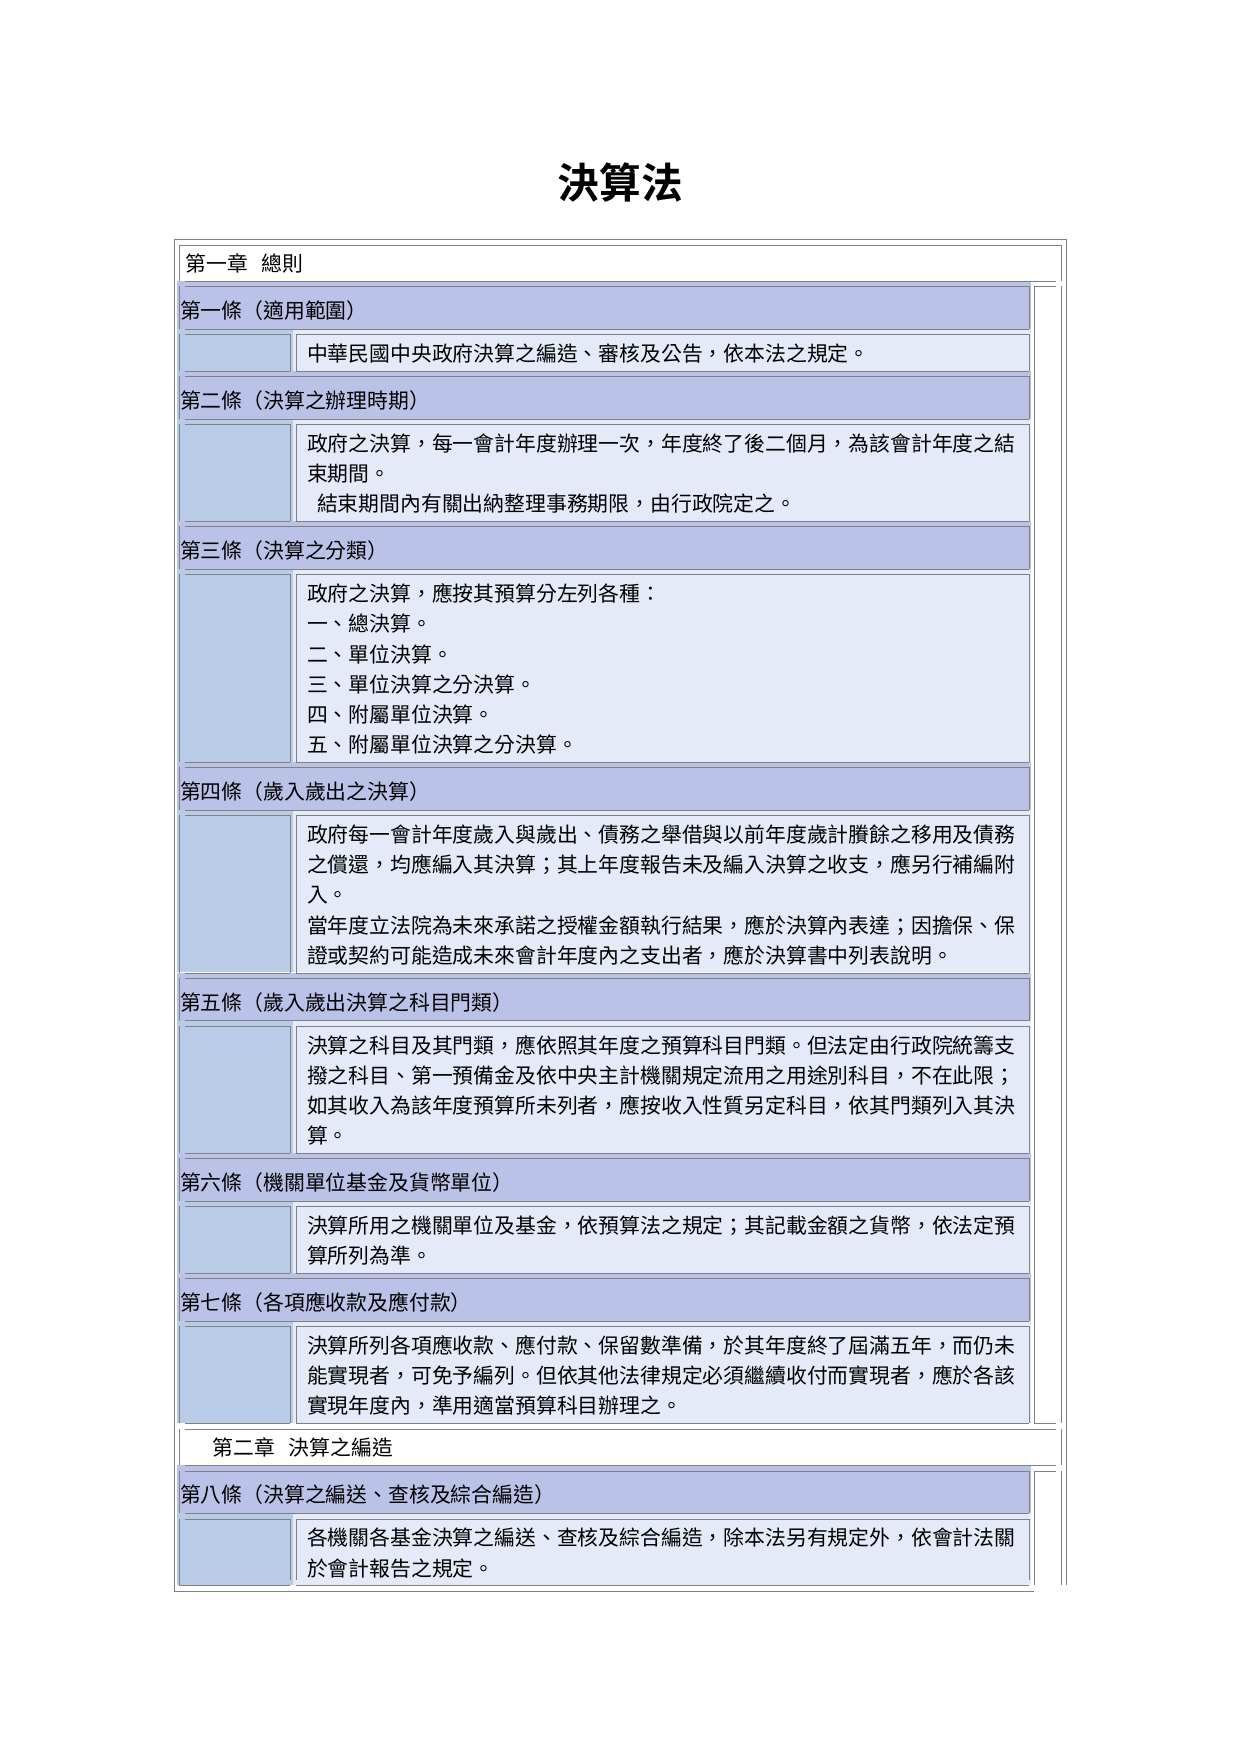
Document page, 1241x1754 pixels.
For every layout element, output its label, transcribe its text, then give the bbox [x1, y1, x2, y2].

table_cell [1035, 569, 1043, 762]
table_cell 第二章 決算之編造 [177, 1423, 1064, 1465]
table_cell [1031, 1466, 1043, 1513]
table_cell [1043, 569, 1061, 762]
table_cell [1031, 282, 1043, 329]
table_cell [1035, 1321, 1043, 1423]
table_cell [1035, 1472, 1043, 1513]
table_header 第二條（決算之辦理時期） [180, 379, 1014, 416]
table_header [1016, 981, 1020, 1017]
table_header [1014, 530, 1020, 566]
table_header 第五條（歲入歲出決算之科目門類） [180, 981, 1016, 1017]
table_cell [177, 1020, 293, 1153]
table_cell [1043, 973, 1061, 1020]
table_cell 中華民國中央政府決算之編造、審核及公告，依本法之規定。 [293, 329, 1031, 371]
table_cell [177, 810, 293, 972]
table_cell [177, 1465, 1031, 1513]
table_cell [177, 973, 1031, 1020]
table_cell [1035, 762, 1043, 810]
table_header 第四條（歲入歲出之決算） [180, 770, 1014, 807]
table_cell [1035, 1153, 1043, 1201]
table_header [1016, 1474, 1020, 1510]
table_cell [1035, 1513, 1043, 1585]
table_cell [1035, 371, 1043, 419]
table_cell [1035, 287, 1043, 329]
table_cell 決算之科目及其門類，應依照其年度之預算科目門類。但法定由行政院統籌支 撥之科目、第一預備金及依中央主計機關規定流用之用途別科目，不在此限； 如其收入為該年度預算所未列者，應按收入性質另定科目，依其門類列入其決 算。 [293, 1020, 1031, 1153]
table_header [1015, 770, 1020, 807]
table_header 第一章 總則 [177, 240, 1064, 281]
text 決算法 [187, 150, 1053, 210]
table_header 第八條（決算之編送、查核及綜合編造） [180, 1474, 1016, 1510]
table_cell [1043, 1153, 1061, 1201]
table_cell [1043, 281, 1064, 329]
table_cell [1043, 1321, 1061, 1423]
table_cell [1035, 419, 1043, 521]
table_cell [177, 569, 293, 762]
table_cell [1043, 1465, 1064, 1513]
table_cell 各機關各基金決算之編送、查核及綜合編造，除本法另有規定外，依會計法關 於會計報告之規定。 [293, 1513, 1031, 1585]
table_header [1015, 1281, 1020, 1318]
table_header [1016, 1161, 1020, 1198]
table_cell [1043, 419, 1061, 521]
table_header [1015, 379, 1020, 416]
table_cell [1043, 329, 1061, 371]
table_header 第一條（適用範圍） [180, 290, 1013, 326]
table_cell [177, 1153, 1031, 1201]
table_cell [1035, 1273, 1043, 1321]
table_cell [1043, 1513, 1061, 1585]
table_cell [1035, 1201, 1043, 1273]
table_cell [177, 419, 293, 521]
table_cell [177, 371, 1031, 419]
table_header 第六條（機關單位基金及貨幣單位） [180, 1161, 1016, 1198]
table_cell [1043, 762, 1061, 810]
table_cell [177, 1273, 1031, 1321]
table_cell 政府之決算，應按其預算分左列各種： 一、總決算。 二、單位決算。 三、單位決算之分決算。 四、附屬單位決算。 五、附屬單位決算之分決算。 [293, 569, 1031, 762]
table_cell [1043, 371, 1061, 419]
table_cell [1043, 1201, 1061, 1273]
table_cell [1043, 1020, 1061, 1153]
table_header 第七條（各項應收款及應付款） [180, 1281, 1015, 1318]
table_cell [177, 1321, 293, 1423]
table_cell [1035, 329, 1043, 371]
table_cell [1043, 810, 1061, 972]
table_cell 決算所列各項應收款、應付款、保留數準備，於其年度終了屆滿五年，而仍未 能實現者，可免予編列。但依其他法律規定必須繼續收付而實現者，應於各該 實現年度內，準用適當預算科目辦理之。 [293, 1321, 1031, 1423]
table_cell 決算所用之機關單位及基金，依預算法之規定；其記載金額之貨幣，依法定預 算所列為準。 [293, 1201, 1031, 1273]
table_cell [177, 1201, 293, 1273]
table_cell [1043, 521, 1061, 569]
table_header [1013, 290, 1020, 326]
table_cell [177, 1513, 293, 1585]
table_cell [177, 762, 1031, 810]
table_cell [1035, 1020, 1043, 1153]
table_cell [1035, 810, 1043, 972]
table_cell [177, 329, 293, 371]
table_cell [1043, 1273, 1061, 1321]
table_cell [1035, 973, 1043, 1020]
table_cell 政府每一會計年度歲入與歲出、債務之舉借與以前年度歲計賸餘之移用及債務 之償還，均應編入其決算；其上年度報告未及編入決算之收支，應另行補編附 入。 當年度立法院為未來承諾之授權金額執行結果，應於決算內表達；因擔保、保 證或契約可能造成未來會計年度內之支出者，應於決算書中列表說明。 [293, 810, 1031, 972]
table_header 第三條（決算之分類） [180, 530, 1014, 566]
table_cell [1035, 521, 1043, 569]
table_cell [177, 521, 1031, 569]
table_cell [177, 281, 1031, 329]
table_cell 政府之決算，每一會計年度辦理一次，年度終了後二個月，為該會計年度之結 束期間。 結束期間內有關出納整理事務期限，由行政院定之。 [293, 419, 1031, 521]
